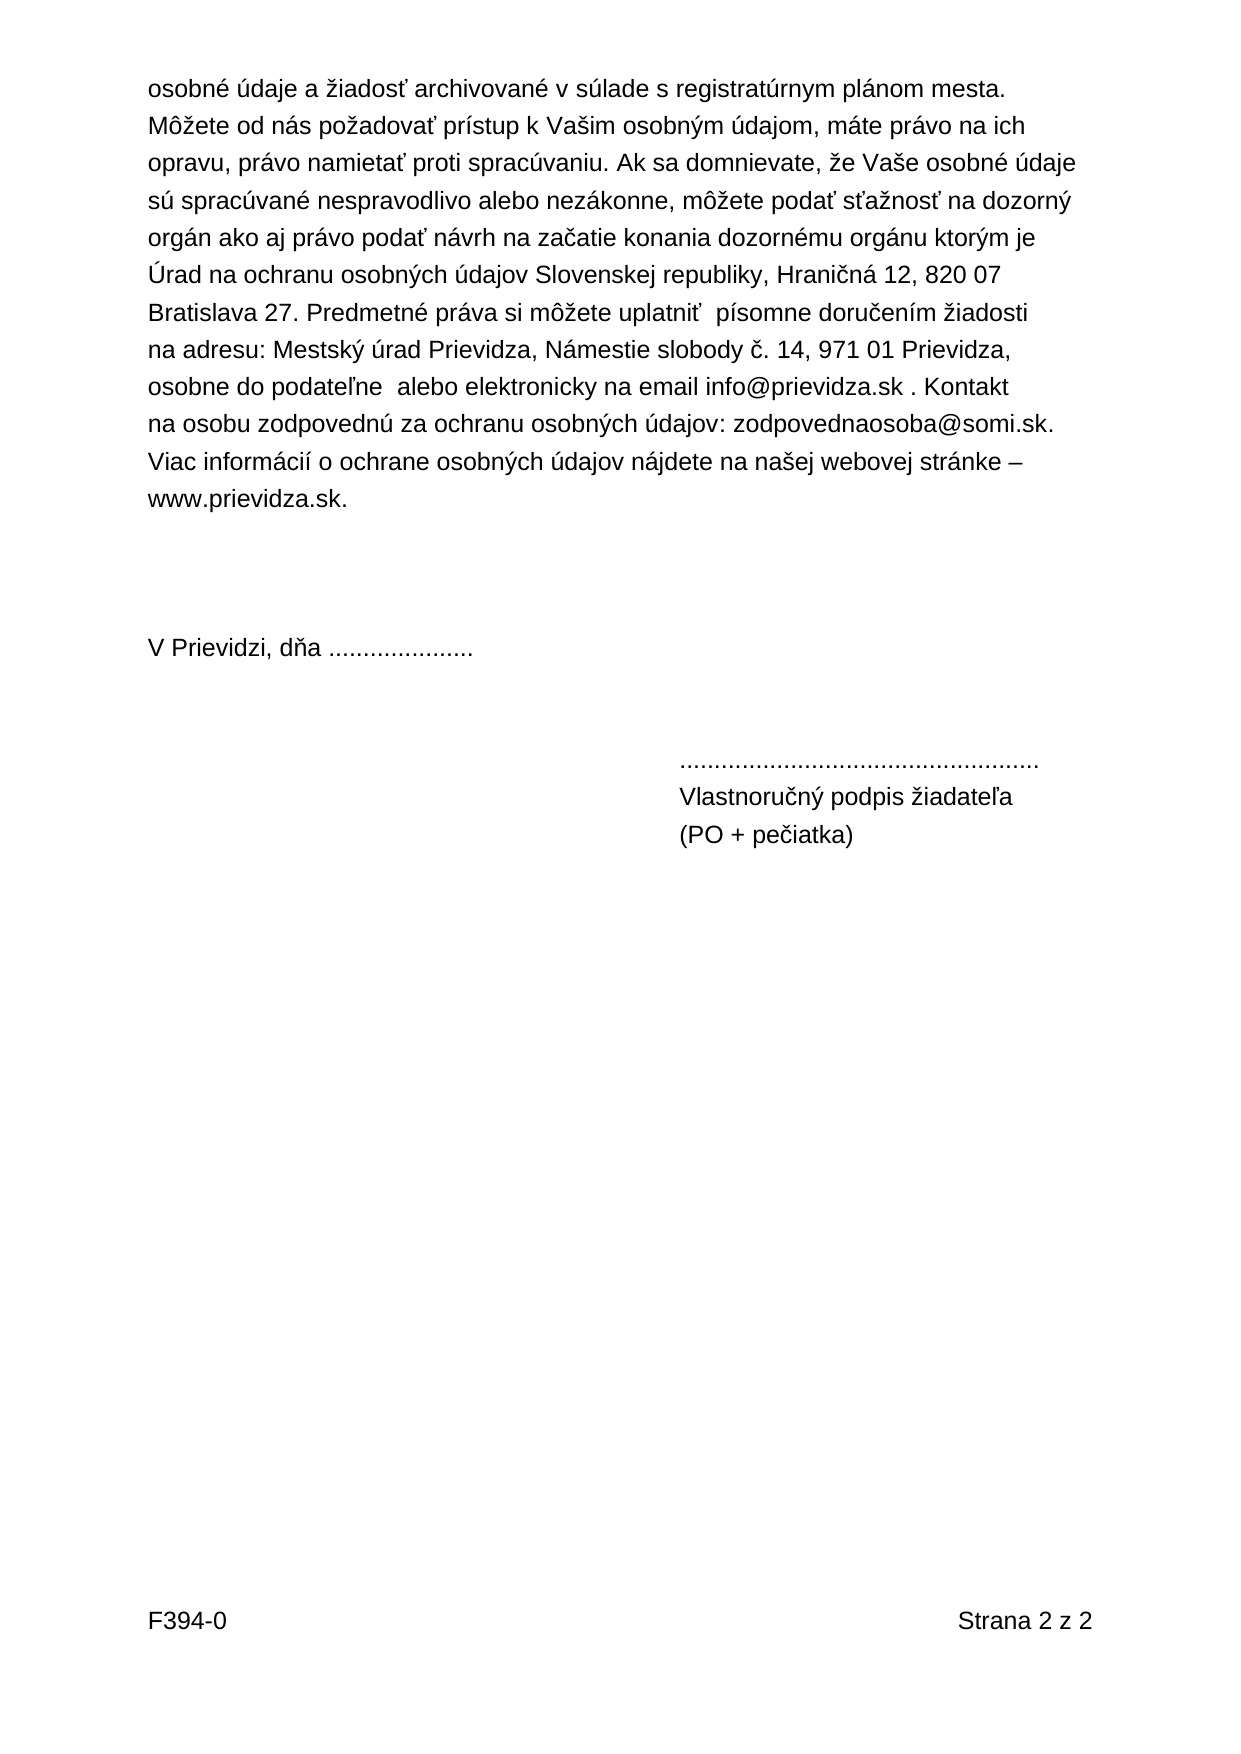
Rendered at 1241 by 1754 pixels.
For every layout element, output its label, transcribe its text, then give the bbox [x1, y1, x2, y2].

text (PO + pečiatka) [679, 819, 1093, 848]
text .................................................... [679, 745, 1093, 774]
text V Prievidzi, dňa ..................... [148, 633, 1093, 662]
text Vlastnoručný podpis žiadateľa [679, 782, 1093, 811]
text osobné údaje a žiadosť archivované v súlade s registratúrnym plánom mesta. Môžete od nás požadovať prístup k Vašim osobným údajom, máte právo na ich opravu, právo namietať proti spracúvaniu. Ak sa domnievate, že Vaše osobné údaje sú spracúvané nespravodlivo alebo nezákonne, môžete podať sťažnosť na dozorný orgán ako aj právo podať návrh na začatie konania dozornému orgánu ktorým je Úrad na ochranu osobných údajov Slovenskej republiky, Hraničná 12, 820 07 Bratislava 27. Predmetné práva si môžete uplatniť písomne doručením žiadosti na adresu: Mestský úrad Prievidza, Námestie slobody č. 14, 971 01 Prievidza, osobne do podateľne alebo elektronicky na email info@prievidza.sk . Kontakt na osobu zodpovednú za ochranu osobných údajov: zodpovednaosoba@somi.sk. Viac informácií o ochrane osobných údajov nájdete na našej webovej stránke – www.prievidza.sk. [148, 74, 1093, 513]
